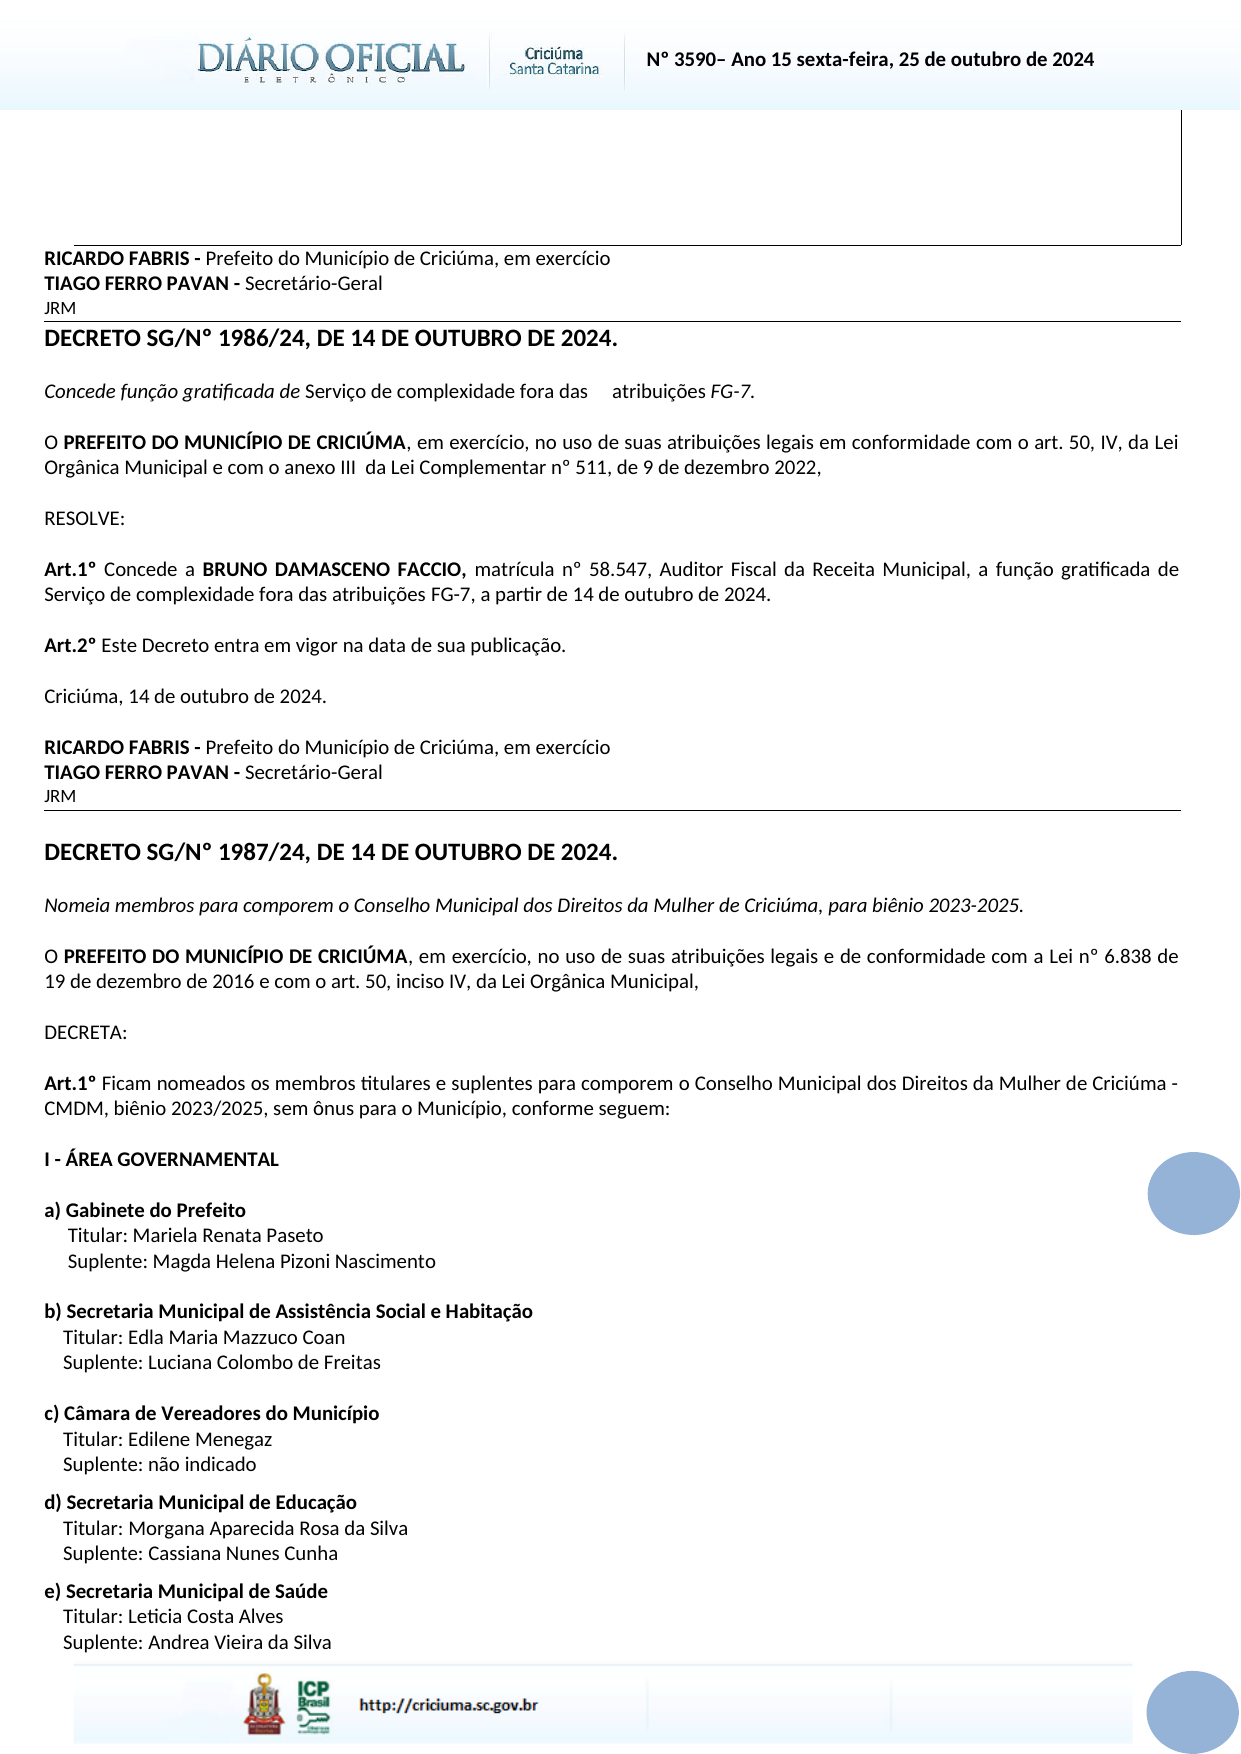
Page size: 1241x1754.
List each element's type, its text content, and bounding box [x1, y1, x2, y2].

text O PREFEITO DO MUNICÍPIO DE CRICIÚMA, em exercício, no uso de suas atribuições legais em conformidade com o art. 50, IV, da Lei Orgânica Municipal e com o anexo III da Lei Complementar nº 511, de 9 de dezembro 2022, [44, 429, 1181, 480]
text DECRETO SG/Nº 1987/24, DE 14 DE OUTUBRO DE 2024. [44, 836, 1181, 867]
text b) Secretaria Municipal de Assistência Social e Habitação [44, 1299, 1181, 1324]
text Concede função gratificada de Serviço de complexidade fora das atribuições FG-7. [44, 378, 1181, 403]
text Art.1º Ficam nomeados os membros titulares e suplentes para comporem o Conselho Municipal dos Direitos da Mulher de Criciúma - CMDM, biênio 2023/2025, sem ônus para o Município, conforme seguem: [44, 1070, 1181, 1121]
text Titular: Leticia Costa Alves [44, 1604, 1181, 1629]
text TIAGO FERRO PAVAN - Secretário-Geral [44, 759, 1181, 785]
text I - ÁREA GOVERNAMENTAL [44, 1146, 1181, 1172]
text Criciúma, 14 de outubro de 2024. [44, 683, 1181, 708]
text Suplente: Andrea Vieira da Silva [44, 1629, 1181, 1654]
text JRM [44, 296, 1181, 321]
text Art.2º Este Decreto entra em vigor na data de sua publicação. [44, 632, 1181, 658]
text e) Secretaria Municipal de Saúde [44, 1578, 1181, 1604]
text O PREFEITO DO MUNICÍPIO DE CRICIÚMA, em exercício, no uso de suas atribuições legais e de conformidade com a Lei nº 6.838 de 19 de dezembro de 2016 e com o art. 50, inciso IV, da Lei Orgânica Municipal, [44, 943, 1181, 994]
text Art.1º Concede a BRUNO DAMASCENO FACCIO, matrícula nº 58.547, Auditor Fiscal da Receita Municipal, a função gratificada de Serviço de complexidade fora das atribuições FG-7, a partir de 14 de outubro de 2024. [44, 556, 1181, 607]
text Nomeia membros para comporem o Conselho Municipal dos Direitos da Mulher de Criciúma, para biênio 2023-2025. [44, 892, 1181, 917]
text RICARDO FABRIS - Prefeito do Município de Criciúma, em exercício [44, 245, 1181, 271]
text Titular: Edilene Menegaz [44, 1426, 1181, 1451]
text RICARDO FABRIS - Prefeito do Município de Criciúma, em exercício [44, 734, 1181, 759]
text Suplente: Cassiana Nunes Cunha [44, 1540, 1181, 1566]
text TIAGO FERRO PAVAN - Secretário-Geral [44, 271, 1181, 296]
text d) Secretaria Municipal de Educação [44, 1489, 1181, 1515]
text Suplente: Luciana Colombo de Freitas [44, 1349, 1181, 1375]
text Suplente: não indicado [44, 1451, 1181, 1477]
text DECRETO SG/Nº 1986/24, DE 14 DE OUTUBRO DE 2024. [44, 322, 1181, 353]
text Titular: Morgana Aparecida Rosa da Silva [44, 1515, 1181, 1540]
text JRM [44, 785, 1181, 810]
text Titular: Mariela Renata Paseto [44, 1222, 1181, 1248]
text c) Câmara de Vereadores do Município [44, 1400, 1181, 1426]
text DECRETA: [44, 1019, 1181, 1044]
text RESOLVE: [44, 505, 1181, 531]
text a) Gabinete do Prefeito [44, 1197, 1159, 1222]
text Suplente: Magda Helena Pizoni Nascimento [44, 1248, 1181, 1273]
text Titular: Edla Maria Mazzuco Coan [44, 1324, 1181, 1349]
